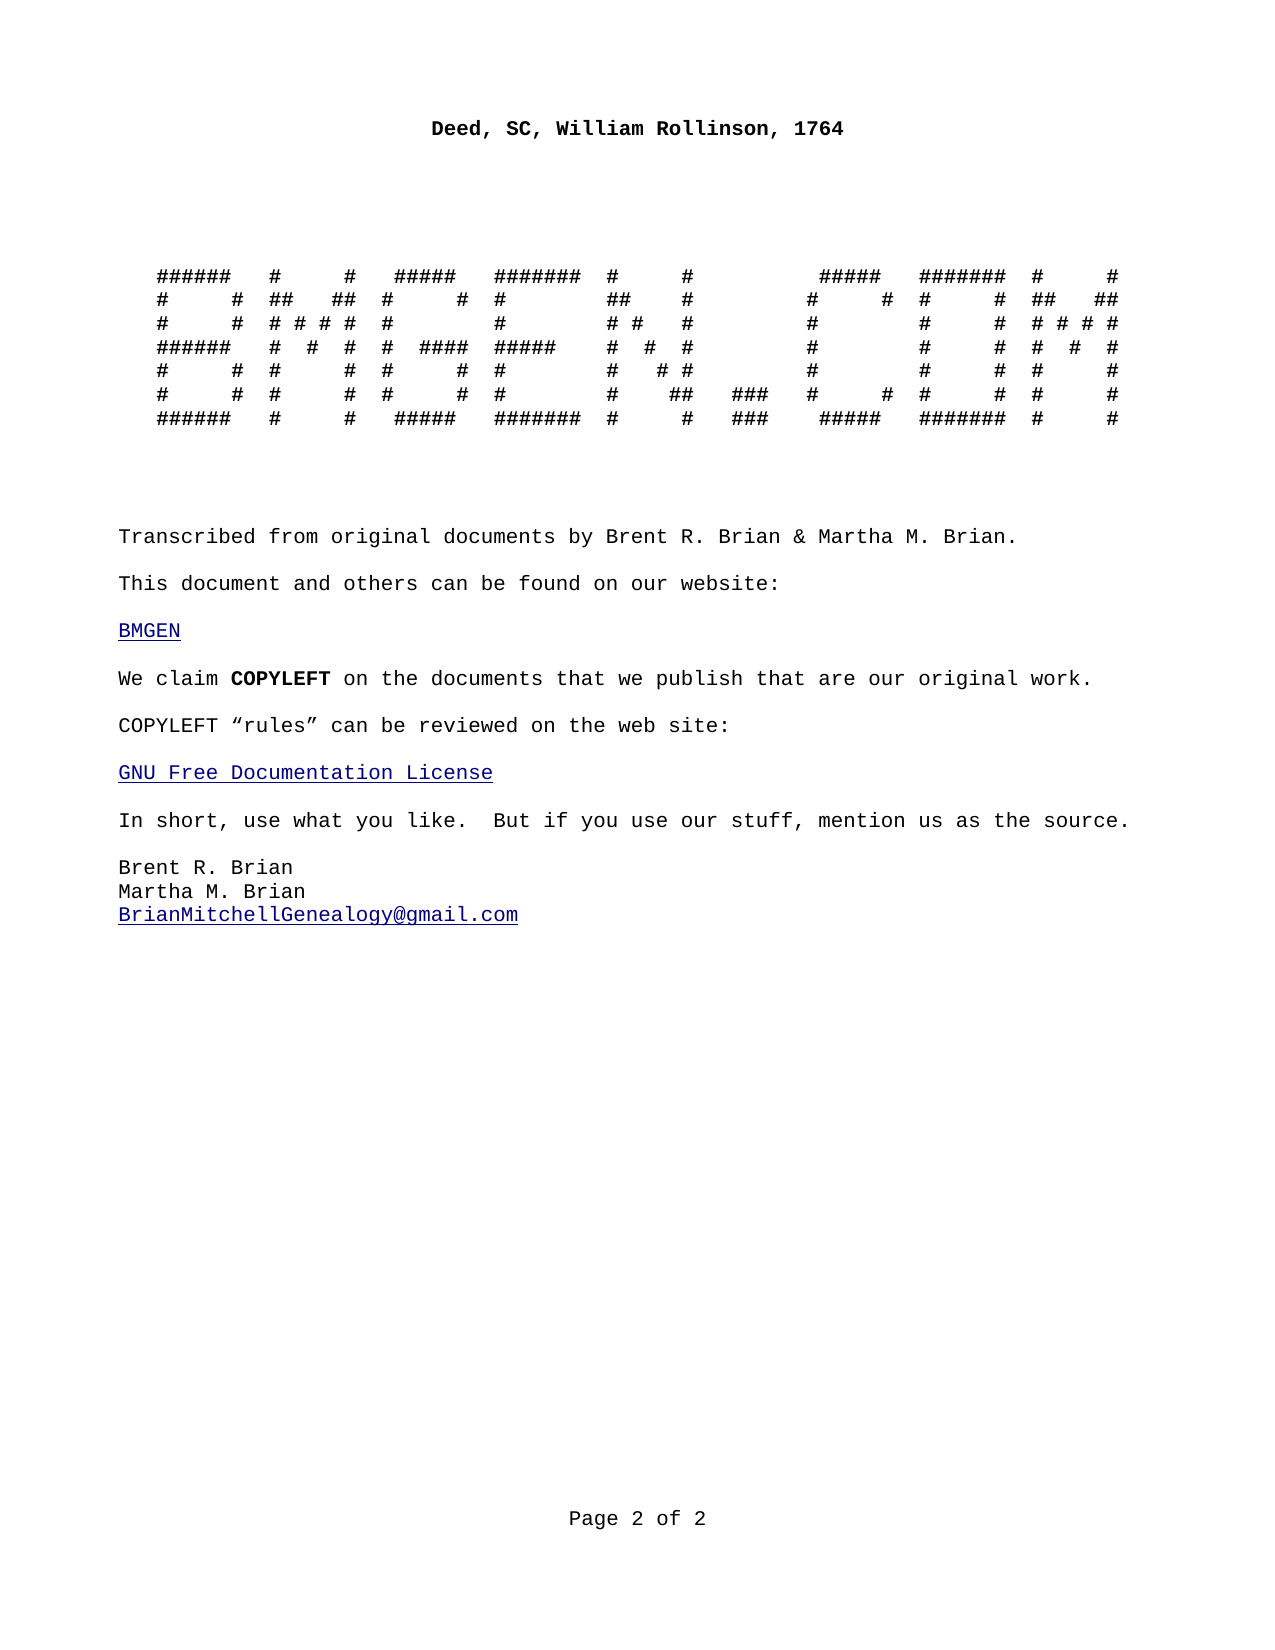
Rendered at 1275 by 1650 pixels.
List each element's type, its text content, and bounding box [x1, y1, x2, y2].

text # # # # # # # # # # # # # # # # # # [118, 313, 1157, 337]
text Transcribed from original documents by Brent R. Brian & Martha M. Brian. [118, 526, 1157, 549]
text GNU Free Documentation License [118, 762, 1157, 786]
text We claim COPYLEFT on the documents that we publish that are our original work. [118, 668, 1157, 691]
text BrianMitchellGenealogy@gmail.com [118, 904, 1157, 928]
text This document and others can be found on our website: [118, 573, 1157, 597]
text Brent R. Brian [118, 857, 1157, 881]
text COPYLEFT “rules” can be reviewed on the web site: [118, 715, 1157, 739]
text ###### # # ##### ####### # # ##### ####### # # [118, 266, 1157, 289]
text BMGEN [118, 621, 1157, 644]
text ###### # # # # #### ##### # # # # # # # # # [118, 337, 1157, 360]
text # # ## ## # # # ## # # # # # ## ## [118, 289, 1157, 313]
text ###### # # ##### ####### # # ### ##### ####### # # [118, 408, 1157, 431]
text Martha M. Brian [118, 881, 1157, 904]
text In short, use what you like. But if you use our stuff, mention us as the source. [118, 810, 1157, 833]
text # # # # # # # # ## ### # # # # # # [118, 384, 1157, 408]
text # # # # # # # # # # # # # # # [118, 360, 1157, 384]
